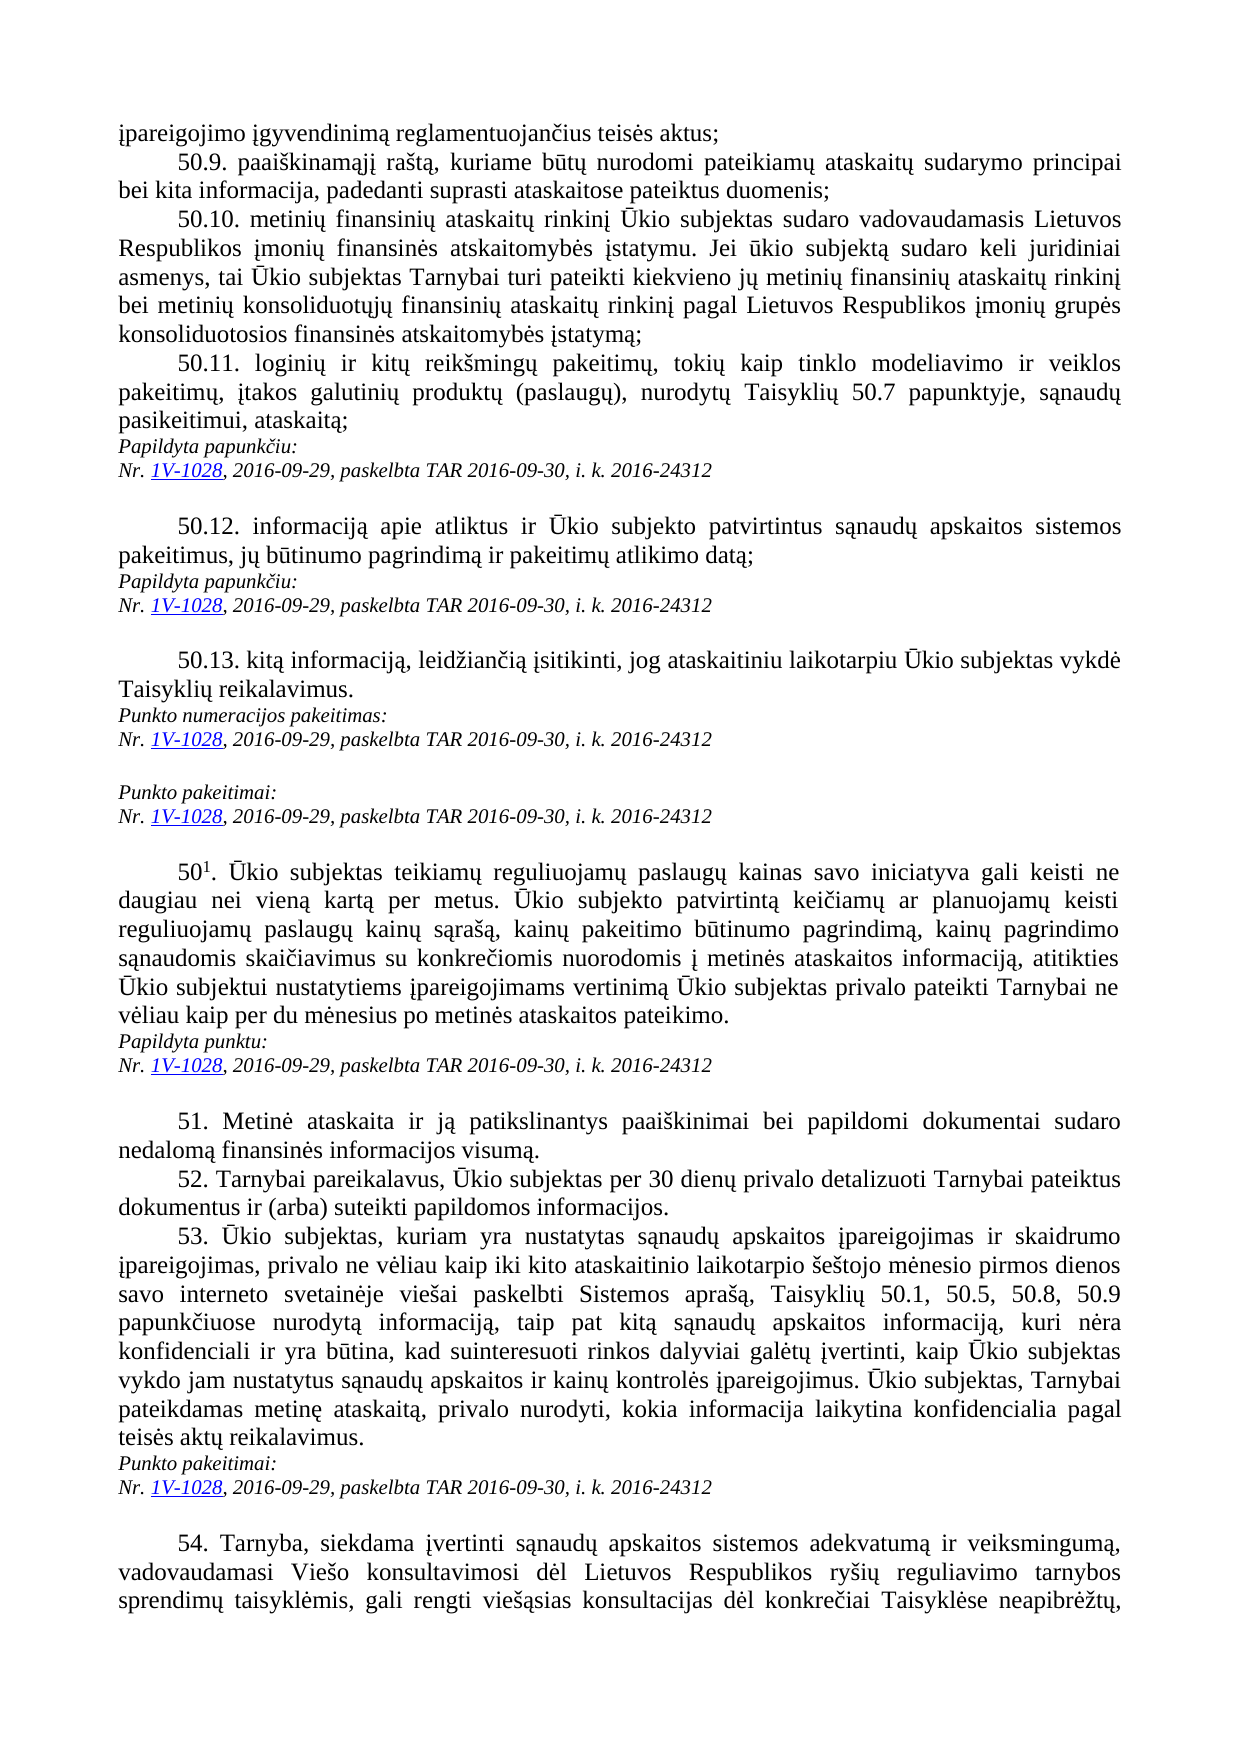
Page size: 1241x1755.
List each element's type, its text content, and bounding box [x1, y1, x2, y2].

text Punkto numeracijos pakeitimas: [118, 703, 1122, 727]
text Papildyta punktu: [118, 1029, 1122, 1053]
text Papildyta papunkčiu: [118, 434, 1122, 458]
text 52. Tarnybai pareikalavus, Ūkio subjektas per 30 dienų privalo detalizuoti Tarnybai pateiktus dokumentus ir (arba) suteikti papildomos informacijos. [118, 1164, 1122, 1221]
text 54. Tarnyba, siekdama įvertinti sąnaudų apskaitos sistemos adekvatumą ir veiksmingumą, vadovaudamasi Viešo konsultavimosi dėl Lietuvos Respublikos ryšių reguliavimo tarnybos sprendimų taisyklėmis, gali rengti viešąsias konsultacijas dėl konkrečiai Taisyklėse neapibrėžtų, [118, 1528, 1122, 1614]
text įpareigojimo įgyvendinimą reglamentuojančius teisės aktus; [118, 118, 1122, 147]
text Nr. 1V-1028, 2016-09-29, paskelbta TAR 2016-09-30, i. k. 2016-24312 [118, 727, 1122, 751]
text 50.11. loginių ir kitų reikšmingų pakeitimų, tokių kaip tinklo modeliavimo ir veiklos pakeitimų, įtakos galutinių produktų (paslaugų), nurodytų Taisyklių 50.7 papunktyje, sąnaudų pasikeitimui, ataskaitą; [118, 348, 1122, 434]
text Punkto pakeitimai: [118, 780, 1122, 804]
text Nr. 1V-1028, 2016-09-29, paskelbta TAR 2016-09-30, i. k. 2016-24312 [118, 1475, 1122, 1499]
text 51. Metinė ataskaita ir ją patikslinantys paaiškinimai bei papildomi dokumentai sudaro nedalomą finansinės informacijos visumą. [118, 1106, 1122, 1164]
text 50.10. metinių finansinių ataskaitų rinkinį Ūkio subjektas sudaro vadovaudamasis Lietuvos Respublikos įmonių finansinės atskaitomybės įstatymu. Jei ūkio subjektą sudaro keli juridiniai asmenys, tai Ūkio subjektas Tarnybai turi pateikti kiekvieno jų metinių finansinių ataskaitų rinkinį bei metinių konsoliduotųjų finansinių ataskaitų rinkinį pagal Lietuvos Respublikos įmonių grupės konsoliduotosios finansinės atskaitomybės įstatymą; [118, 204, 1122, 348]
text 50.12. informaciją apie atliktus ir Ūkio subjekto patvirtintus sąnaudų apskaitos sistemos pakeitimus, jų būtinumo pagrindimą ir pakeitimų atlikimo datą; [118, 511, 1122, 569]
text Papildyta papunkčiu: [118, 569, 1122, 593]
text Nr. 1V-1028, 2016-09-29, paskelbta TAR 2016-09-30, i. k. 2016-24312 [118, 593, 1122, 617]
text 50.13. kitą informaciją, leidžiančią įsitikinti, jog ataskaitiniu laikotarpiu Ūkio subjektas vykdė Taisyklių reikalavimus. [118, 646, 1122, 703]
text 50.9. paaiškinamąjį raštą, kuriame būtų nurodomi pateikiamų ataskaitų sudarymo principai bei kita informacija, padedanti suprasti ataskaitose pateiktus duomenis; [118, 147, 1122, 204]
text Nr. 1V-1028, 2016-09-29, paskelbta TAR 2016-09-30, i. k. 2016-24312 [118, 458, 1122, 482]
text Nr. 1V-1028, 2016-09-29, paskelbta TAR 2016-09-30, i. k. 2016-24312 [118, 1053, 1122, 1077]
text Punkto pakeitimai: [118, 1451, 1122, 1475]
text 53. Ūkio subjektas, kuriam yra nustatytas sąnaudų apskaitos įpareigojimas ir skaidrumo įpareigojimas, privalo ne vėliau kaip iki kito ataskaitinio laikotarpio šeštojo mėnesio pirmos dienos savo interneto svetainėje viešai paskelbti Sistemos aprašą, Taisyklių 50.1, 50.5, 50.8, 50.9 papunkčiuose nurodytą informaciją, taip pat kitą sąnaudų apskaitos informaciją, kuri nėra konfidenciali ir yra būtina, kad suinteresuoti rinkos dalyviai galėtų įvertinti, kaip Ūkio subjektas vykdo jam nustatytus sąnaudų apskaitos ir kainų kontrolės įpareigojimus. Ūkio subjektas, Tarnybai pateikdamas metinę ataskaitą, privalo nurodyti, kokia informacija laikytina konfidencialia pagal teisės aktų reikalavimus. [118, 1221, 1122, 1451]
text 501. Ūkio subjektas teikiamų reguliuojamų paslaugų kainas savo iniciatyva gali keisti ne daugiau nei vieną kartą per metus. Ūkio subjekto patvirtintą keičiamų ar planuojamų keisti reguliuojamų paslaugų kainų sąrašą, kainų pakeitimo būtinumo pagrindimą, kainų pagrindimo sąnaudomis skaičiavimus su konkrečiomis nuorodomis į metinės ataskaitos informaciją, atitikties Ūkio subjektui nustatytiems įpareigojimams vertinimą Ūkio subjektas privalo pateikti Tarnybai ne vėliau kaip per du mėnesius po metinės ataskaitos pateikimo. [118, 857, 1120, 1029]
text Nr. 1V-1028, 2016-09-29, paskelbta TAR 2016-09-30, i. k. 2016-24312 [118, 804, 1122, 828]
